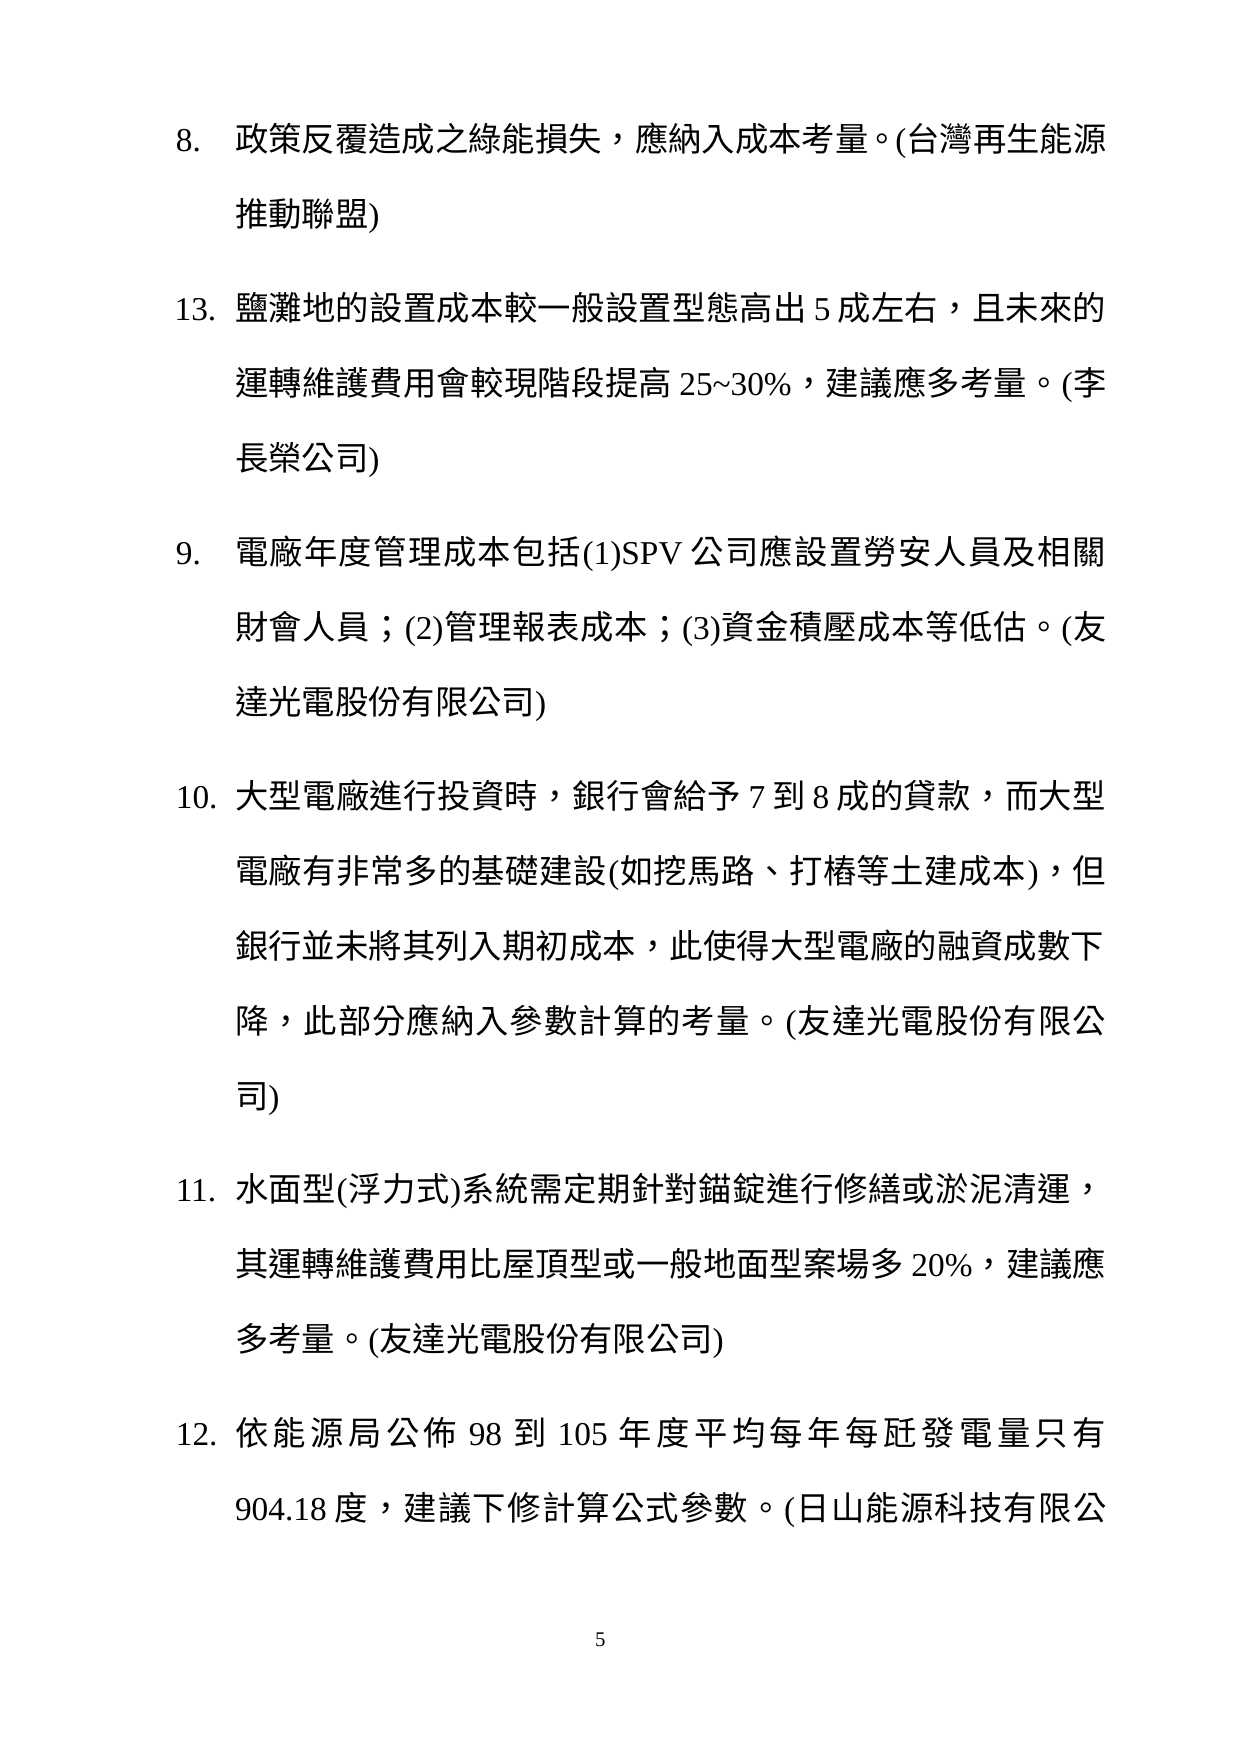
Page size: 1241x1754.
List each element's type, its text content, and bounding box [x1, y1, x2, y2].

list 鹽灘地的設置成本較一般設置型態高出5成左右，且未來的運轉維護費用會較現階段提高25~30%，建議應多考量。(李長榮公司) [174, 269, 1106, 494]
list 依能源局公佈98到105年度平均每年每瓩發電量只有904.18度，建議下修計算公式參數。(日山能源科技有限公司) [176, 1394, 1106, 1544]
list 大型電廠進行投資時，銀行會給予7到8成的貸款，而大型電廠有非常多的基礎建設(如挖馬路、打樁等土建成本)，但銀行並未將其列入期初成本，此使得大型電廠的融資成數下降，此部分應納入參數計算的考量。(友達光電股份有限公司) [176, 756, 1106, 1131]
list 電廠年度管理成本包括(1)SPV公司應設置勞安人員及相關財會人員；(2)管理報表成本；(3)資金積壓成本等低估。(友達光電股份有限公司) [176, 512, 1106, 737]
list 政策反覆造成之綠能損失，應納入成本考量。(台灣再生能源推動聯盟) [176, 100, 1106, 250]
list 水面型(浮力式)系統需定期針對錨錠進行修繕或淤泥清運，其運轉維護費用比屋頂型或一般地面型案場多20%，建議應多考量。(友達光電股份有限公司) [176, 1150, 1106, 1375]
